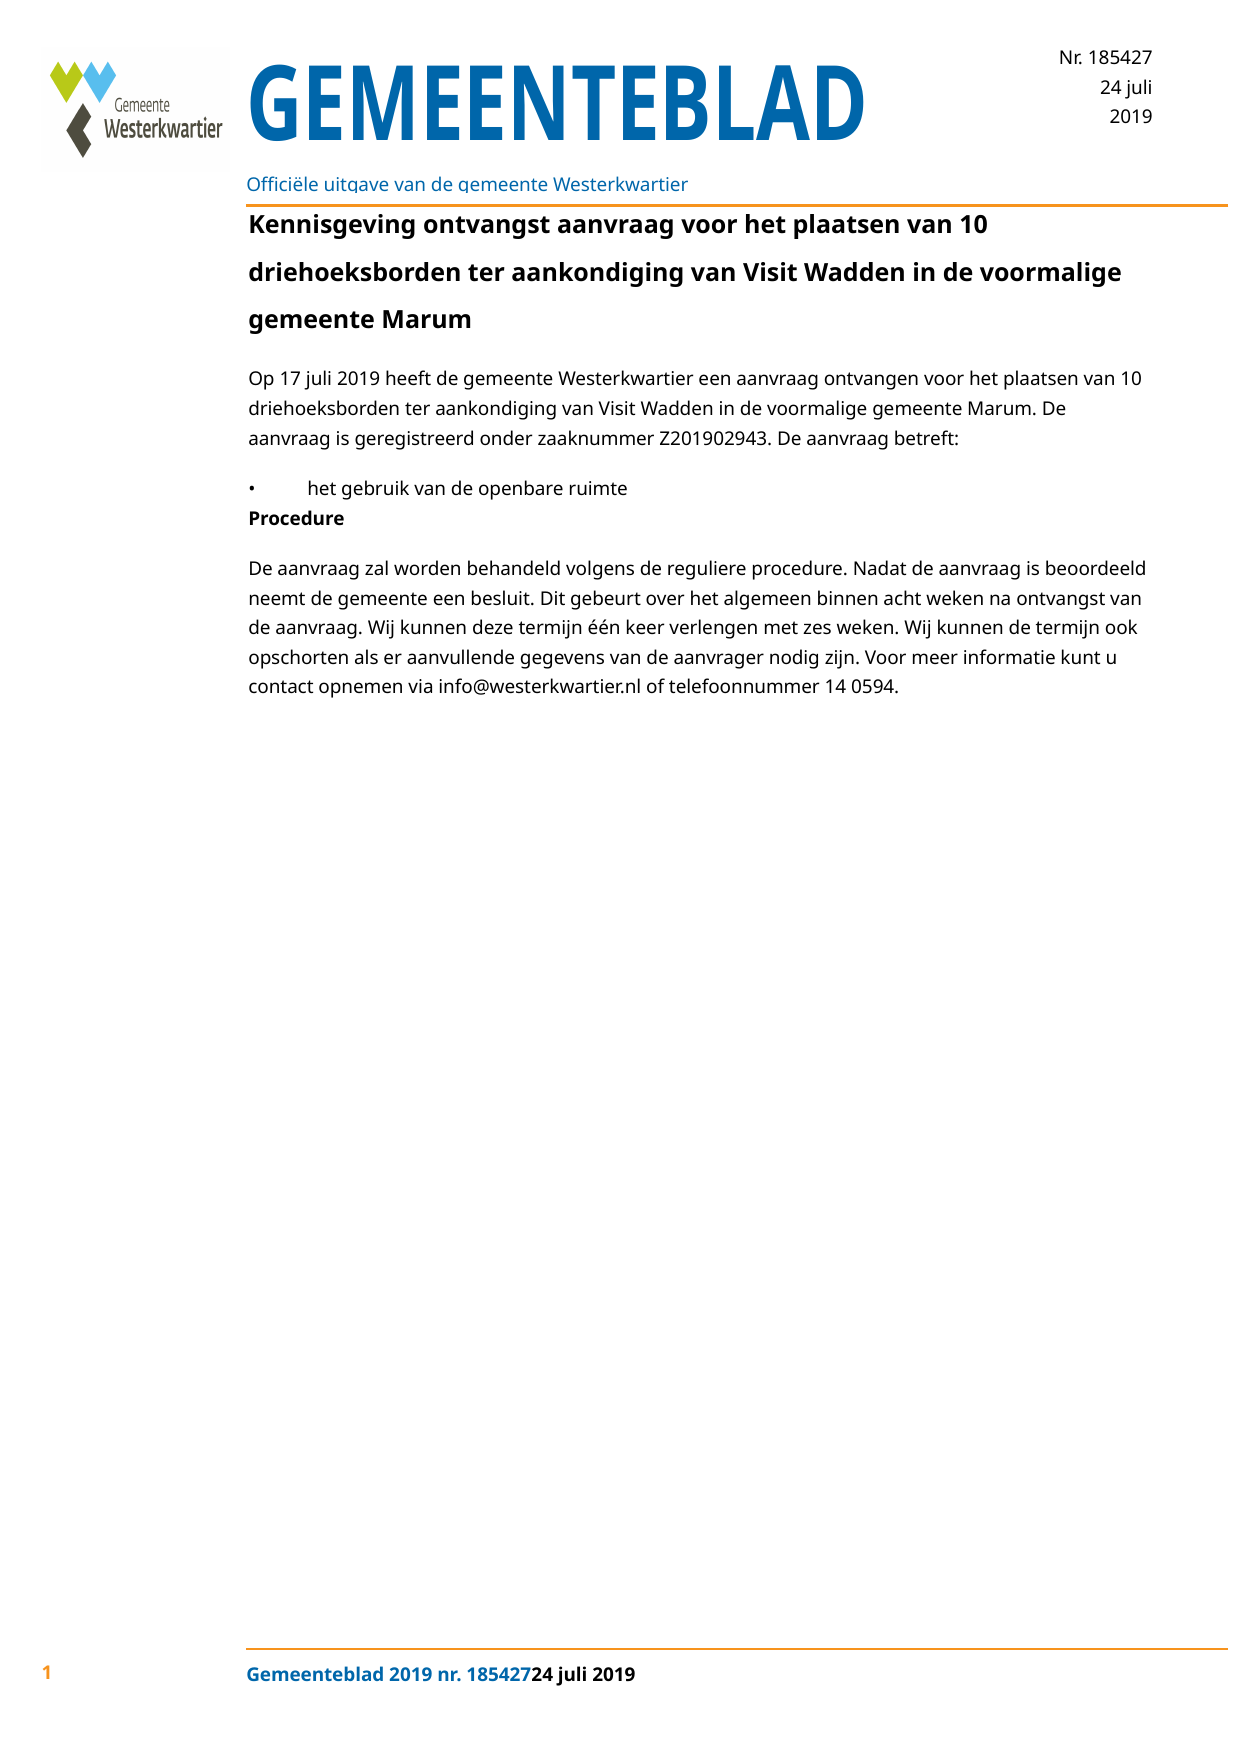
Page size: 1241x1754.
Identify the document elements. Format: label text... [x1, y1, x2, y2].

text Procedure [248, 505, 1152, 530]
text Op 17 juli 2019 heeft de gemeente Westerkwartier een aanvraag ontvangen voor het plaatsen van 10 driehoeksborden ter aankondiging van Visit Wadden in de voormalige gemeente Marum. De aanvraag is geregistreerd onder zaaknummer Z201902943. De aanvraag betreft: [248, 366, 1152, 450]
picture [41, 47, 231, 172]
text Kennisgeving ontvangst aanvraag voor het plaatsen van 10 driehoeksborden ter aankondiging van Visit Wadden in de voormalige gemeente Marum [248, 207, 1152, 336]
list het gebruik van de openbare ruimte [248, 475, 1152, 501]
text De aanvraag zal worden behandeld volgens de reguliere procedure. Nadat de aanvraag is beoordeeld neemt de gemeente een besluit. Dit gebeurt over het algemeen binnen acht weken na ontvangst van de aanvraag. Wij kunnen deze termijn één keer verlengen met zes weken. Wij kunnen de termijn ook opschorten als er aanvullende gegevens van de aanvrager nodig zijn. Voor meer informatie kunt u contact opnemen via info@westerkwartier.nl of telefoonnummer 14 0594. [248, 555, 1152, 699]
